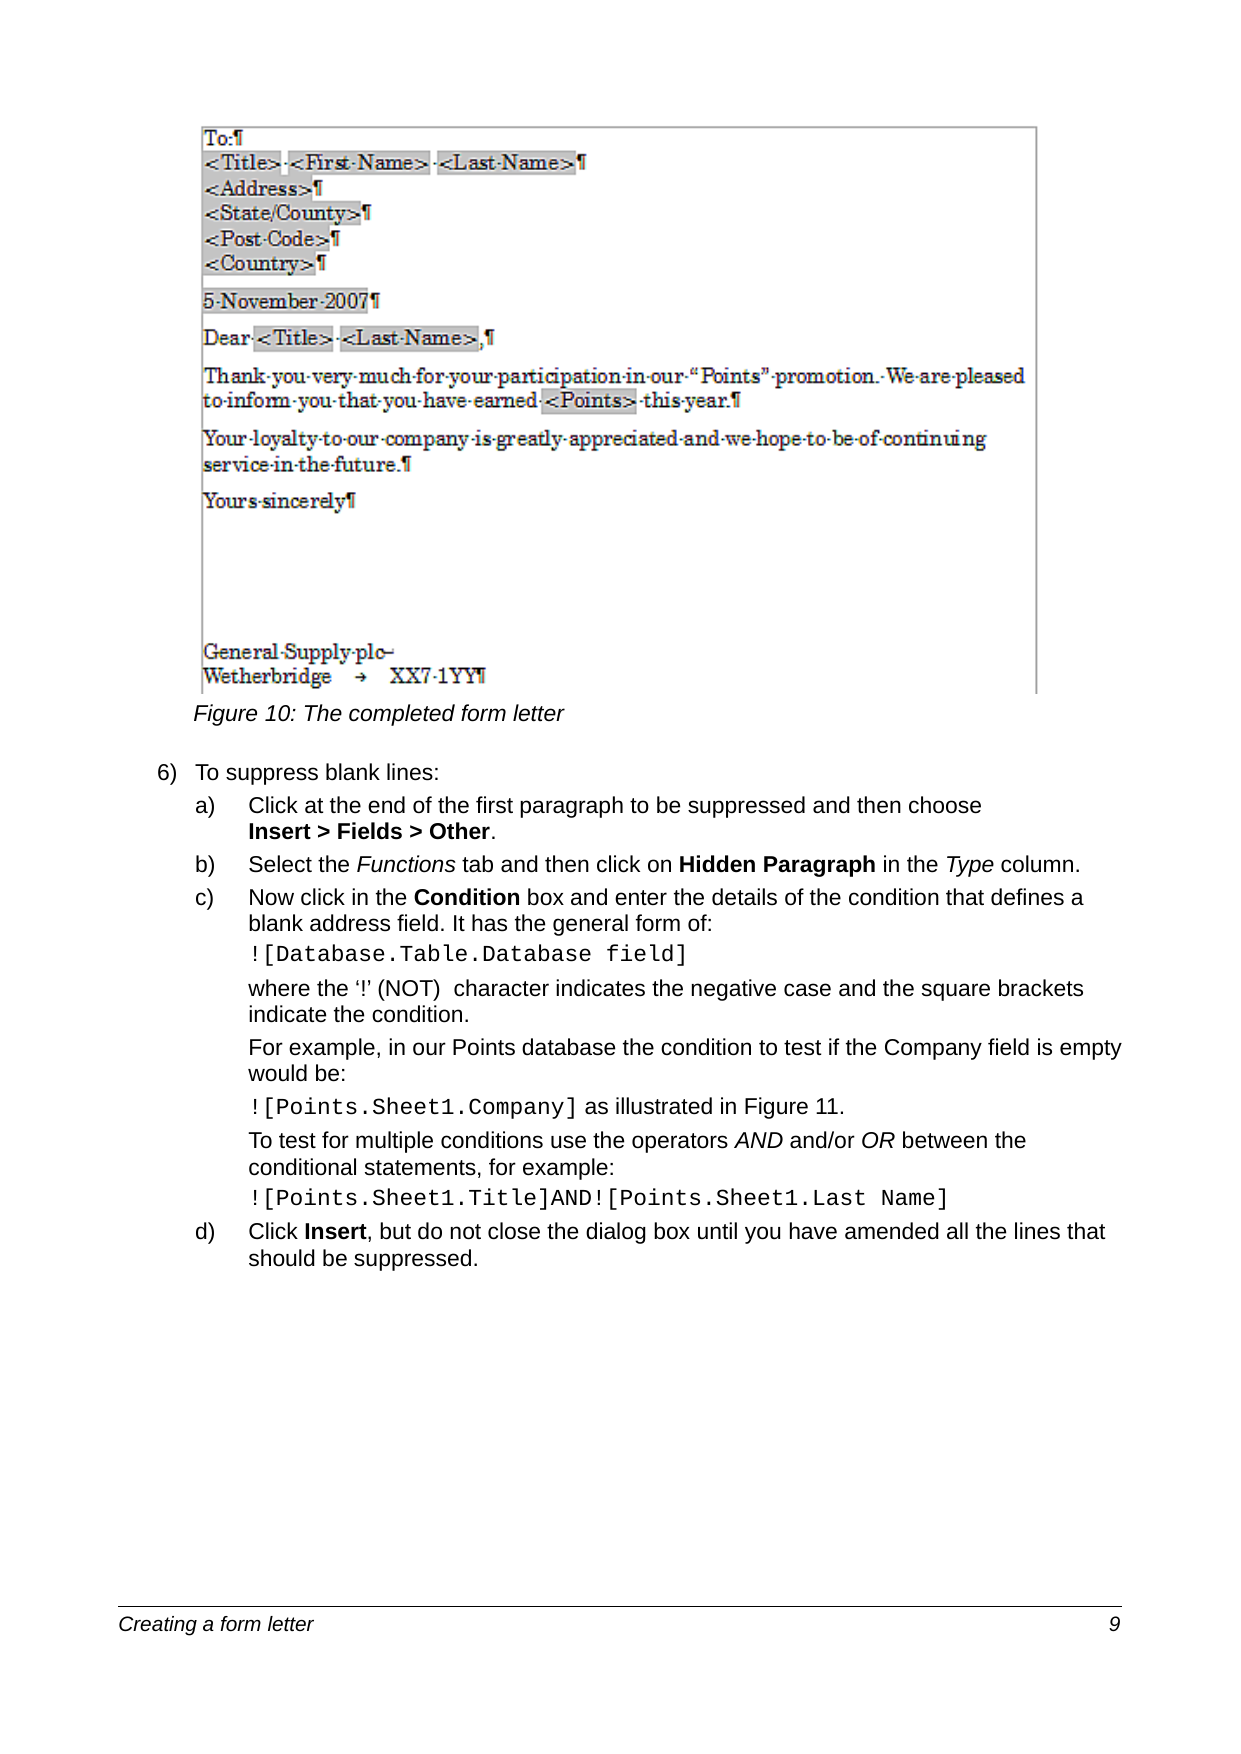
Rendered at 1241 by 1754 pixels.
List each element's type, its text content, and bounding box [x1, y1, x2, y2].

picture [193, 118, 1048, 694]
list where the ‘!’ (NOT) character indicates the negative case and the square brackets indicate the condition. [248, 975, 1122, 1027]
text Figure 10: The completed form letter [193, 700, 1047, 726]
list ![Database.Table.Database field] [248, 942, 1122, 968]
list ![Points.Sheet1.Title]AND![Points.Sheet1.Last Name] [248, 1186, 1122, 1212]
list Select the Functions tab and then click on Hidden Paragraph in the Type column. [195, 851, 1122, 877]
list Click Insert, but do not close the dialog box until you have amended all the lines that should be suppressed. [195, 1218, 1122, 1271]
list To test for multiple conditions use the operators AND and/or OR between the conditional statements, for example: [248, 1127, 1122, 1180]
list For example, in our Points database the condition to test if the Company field is empty would be: [248, 1034, 1122, 1086]
list Now click in the Condition box and enter the details of the condition that defines a blank address field. It has the general form of: [195, 883, 1122, 936]
list Click at the end of the first paragraph to be suppressed and then choose Insert > Fields > Other. [195, 792, 1122, 845]
list To suppress blank lines: [177, 759, 1122, 786]
list ![Points.Sheet1.Company] as illustrated in Figure 11. [248, 1093, 1122, 1121]
